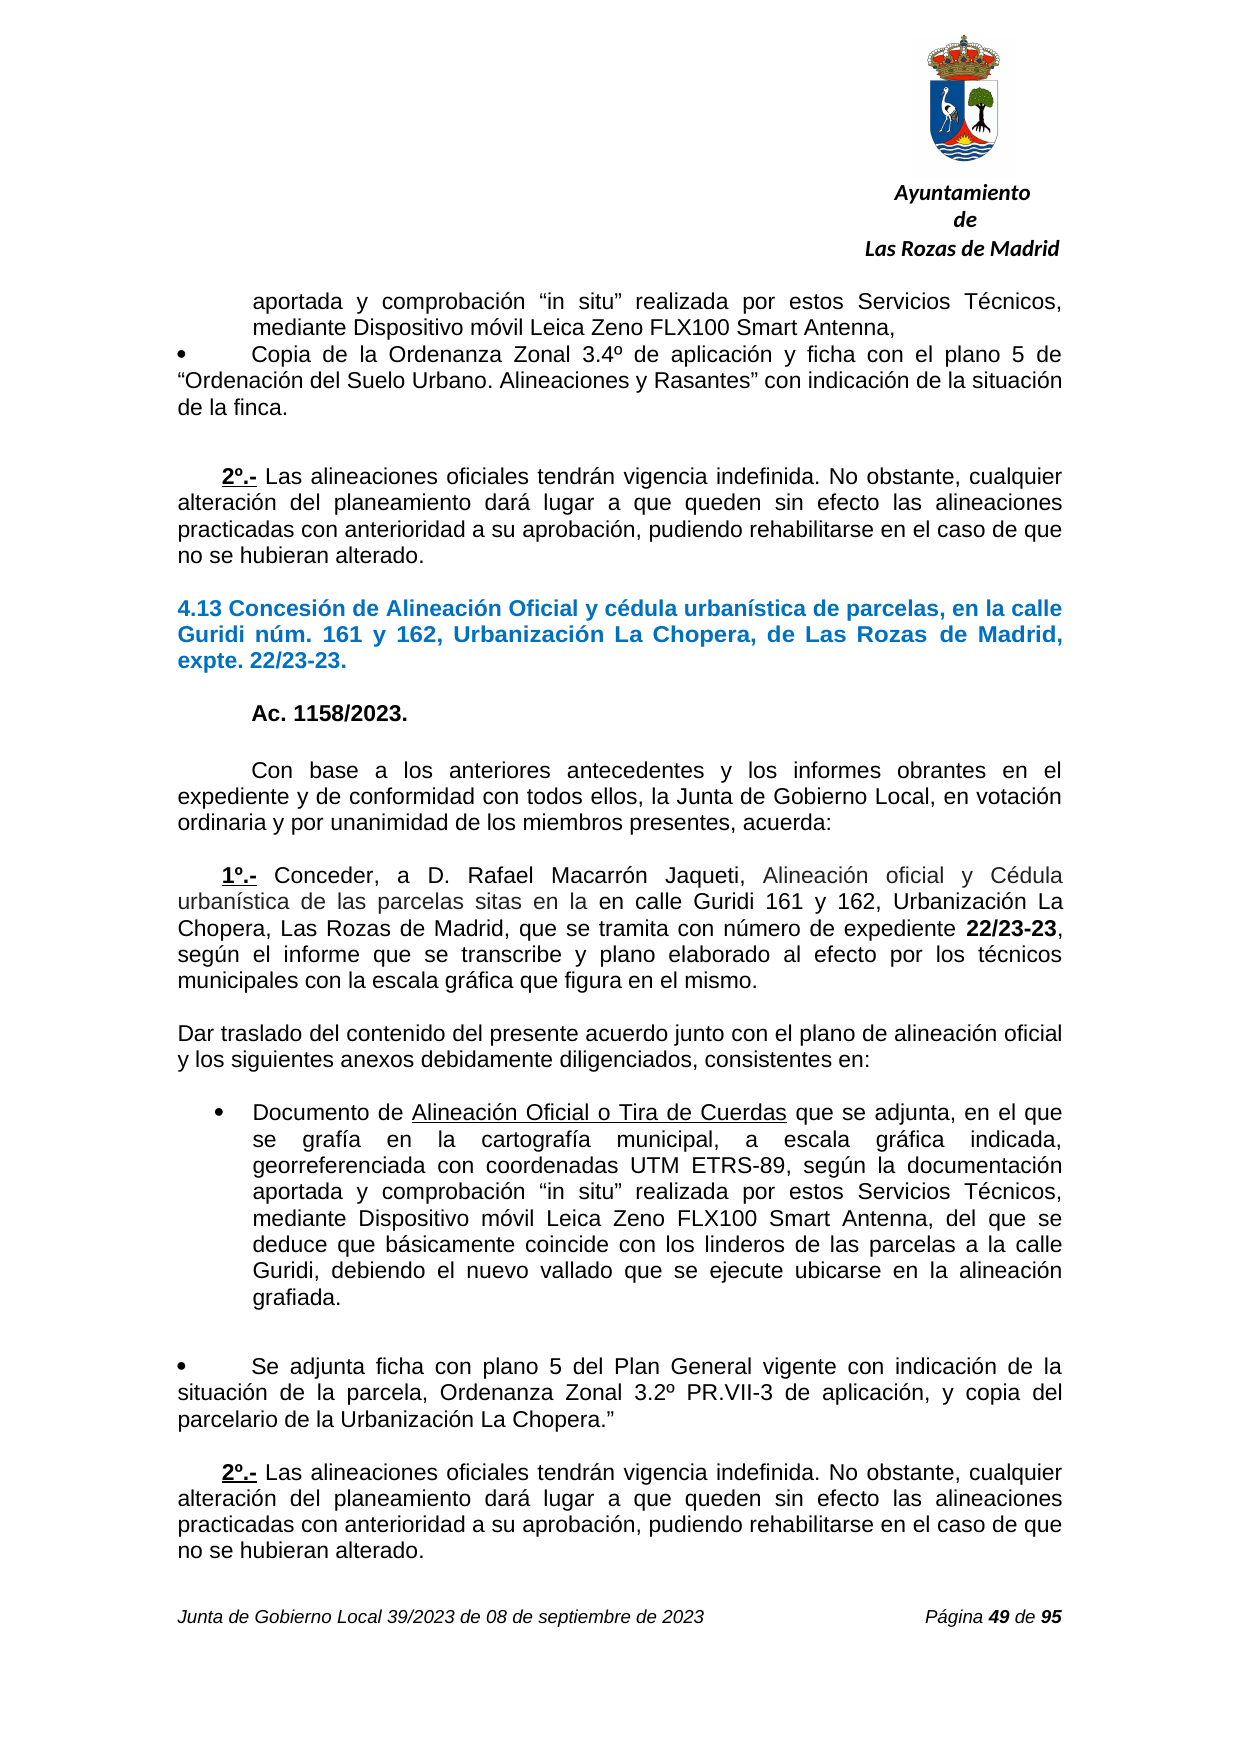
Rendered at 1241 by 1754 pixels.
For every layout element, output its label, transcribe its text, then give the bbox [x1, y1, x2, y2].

text 2º.- Las alineaciones oficiales tendrán vigencia indefinida. No obstante, cualquier alteración del planeamiento dará lugar a que queden sin efecto las alineaciones practicadas con anterioridad a su aprobación, pudiendo rehabilitarse en el caso de que no se hubieran alterado. [177, 1458, 1063, 1564]
list Documento de Alineación Oficial o Tira de Cuerdas que se adjunta, en el que se grafía en la cartografía municipal, a escala gráfica indicada, georreferenciada con coordenadas UTM ETRS-89, según la documentación aportada y comprobación “in situ” realizada por estos Servicios Técnicos, mediante Dispositivo móvil Leica Zeno FLX100 Smart Antenna, del que se deduce que básicamente coincide con los linderos de las parcelas a la calle Guridi, debiendo el nuevo vallado que se ejecute ubicarse en la alineación grafiada. [215, 1099, 1063, 1310]
text Dar traslado del contenido del presente acuerdo junto con el plano de alineación oficial y los siguientes anexos debidamente diligenciados, consistentes en: [177, 1020, 1063, 1073]
list Se adjunta ficha con plano 5 del Plan General vigente con indicación de la situación de la parcela, Ordenanza Zonal 3.2º PR.VII-3 de aplicación, y copia del parcelario de la Urbanización La Chopera.” [177, 1353, 1063, 1432]
text Con base a los anteriores antecedentes y los informes obrantes en el expediente y de conformidad con todos ellos, la Junta de Gobierno Local, en votación ordinaria y por unanimidad de los miembros presentes, acuerda: [177, 757, 1063, 836]
text 2º.- Las alineaciones oficiales tendrán vigencia indefinida. No obstante, cualquier alteración del planeamiento dará lugar a que queden sin efecto las alineaciones practicadas con anterioridad a su aprobación, pudiendo rehabilitarse en el caso de que no se hubieran alterado. [177, 463, 1063, 568]
text Ac. 1158/2023. [177, 700, 1063, 726]
text 4.13 Concesión de Alineación Oficial y cédula urbanística de parcelas, en la calle Guridi núm. 161 y 162, Urbanización La Chopera, de Las Rozas de Madrid, expte. 22/23-23. [177, 594, 1063, 674]
list Copia de la Ordenanza Zonal 3.4º de aplicación y ficha con el plano 5 de “Ordenación del Suelo Urbano. Alineaciones y Rasantes” con indicación de la situación de la finca. [177, 341, 1063, 420]
list aportada y comprobación “in situ” realizada por estos Servicios Técnicos, mediante Dispositivo móvil Leica Zeno FLX100 Smart Antenna, [215, 288, 1063, 341]
text 1º.- Conceder, a D. Rafael Macarrón Jaqueti, Alineación oficial y Cédula urbanística de las parcelas sitas en la en calle Guridi 161 y 162, Urbanización La Chopera, Las Rozas de Madrid, que se tramita con número de expediente 22/23-23, según el informe que se transcribe y plano elaborado al efecto por los técnicos municipales con la escala gráfica que figura en el mismo. [177, 862, 1063, 994]
